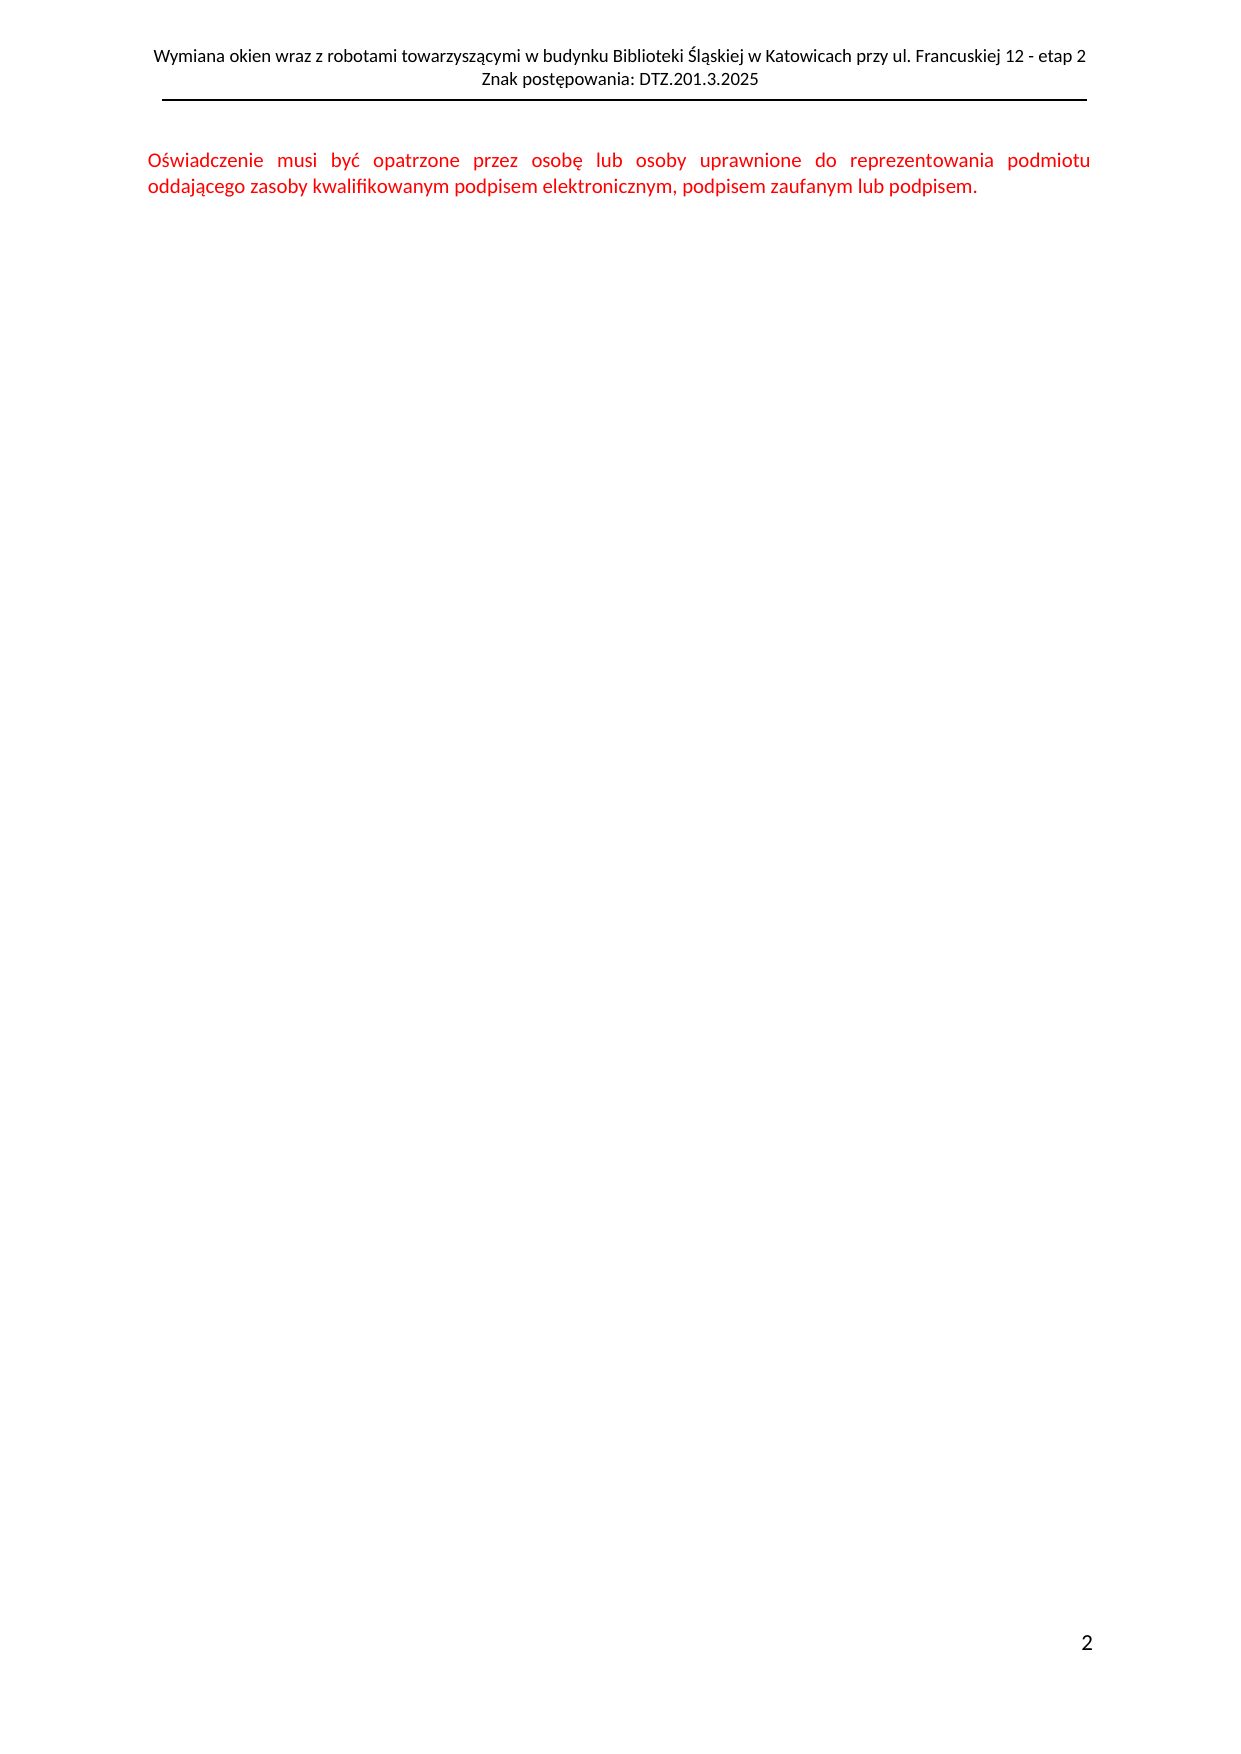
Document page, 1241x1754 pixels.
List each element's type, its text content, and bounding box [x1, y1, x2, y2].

text Oświadczenie musi być opatrzone przez osobę lub osoby uprawnione do reprezentowania podmiotu oddającego zasoby kwalifikowanym podpisem elektronicznym, podpisem zaufanym lub podpisem. [148, 148, 1093, 198]
